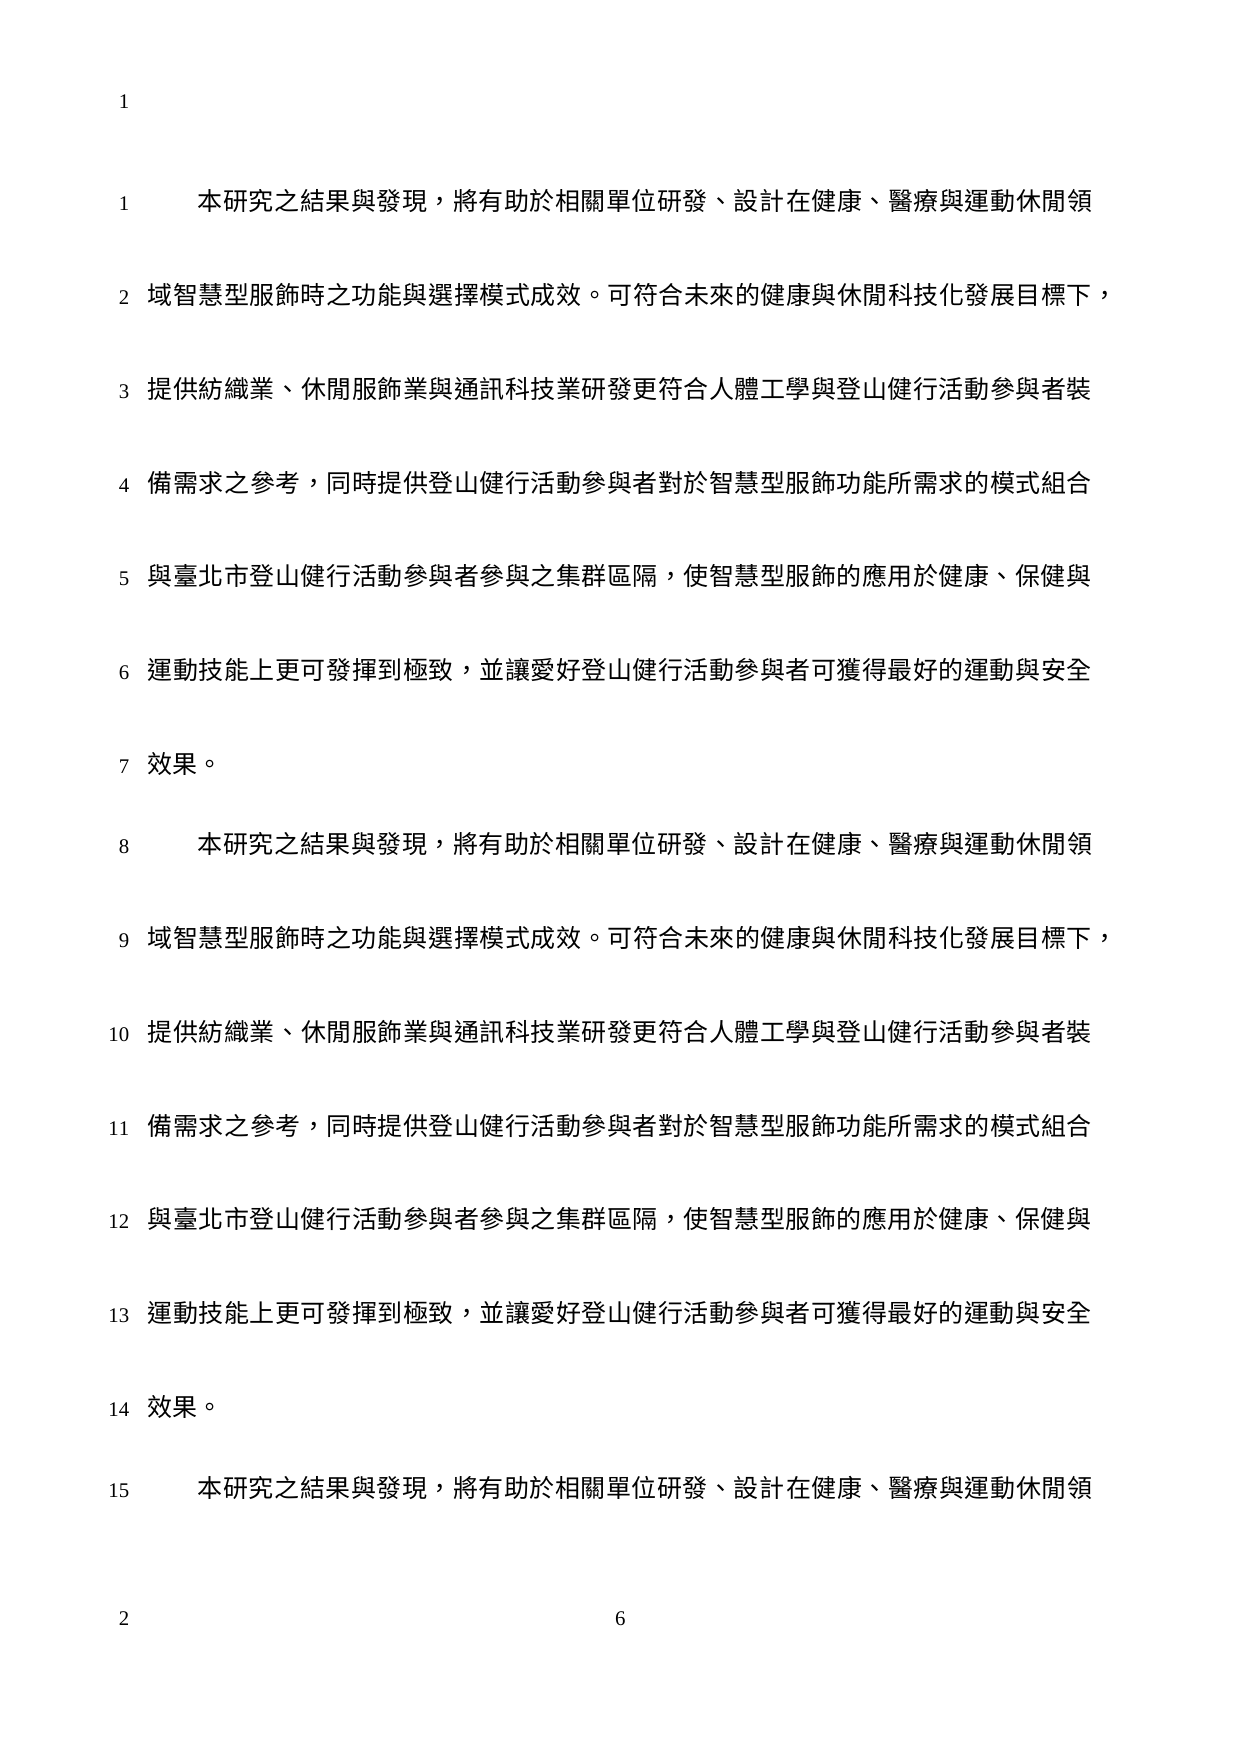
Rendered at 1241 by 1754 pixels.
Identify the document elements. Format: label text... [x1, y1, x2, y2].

text 本研究之結果與發現，將有助於相關單位研發、設計在健康、醫療與運動休閒領域智慧型服飾時之功能與選擇模式成效。可符合未來的健康與休閒科技化發展目標下，提供紡織業、休閒服飾業與通訊科技業研發更符合人體工學與登山健行活動參與者裝備需求之參考，同時提供登山健行活動參與者對於智慧型服飾功能所需求的模式組合與臺北市登山健行活動參與者參與之集群區隔，使智慧型服飾的應用於健康、保健與運動技能上更可發揮到極致，並讓愛好登山健行活動參與者可獲得最好的運動與安全效果。 [148, 158, 1092, 783]
text 本研究之結果與發現，將有助於相關單位研發、設計在健康、醫療與運動休閒領域智慧型服飾時之功能與選擇模式成效。可符合未來的健康與休閒科技化發展目標下，提供紡織業、休閒服飾業與通訊科技業研發更符合人體工學與登山健行活動參與者裝備需求之參考，同時提供登山健行活動參與者對於智慧型服飾功能所需求的模式組合與臺北市登山健行活動參與者參與之集群區隔，使智慧型服飾的應用於健康、保健與運動技能上更可發揮到極致，並讓愛好登山健行活動參與者可獲得最好的運動與安全效果。 [148, 1444, 1092, 1507]
text 本研究之結果與發現，將有助於相關單位研發、設計在健康、醫療與運動休閒領域智慧型服飾時之功能與選擇模式成效。可符合未來的健康與休閒科技化發展目標下，提供紡織業、休閒服飾業與通訊科技業研發更符合人體工學與登山健行活動參與者裝備需求之參考，同時提供登山健行活動參與者對於智慧型服飾功能所需求的模式組合與臺北市登山健行活動參與者參與之集群區隔，使智慧型服飾的應用於健康、保健與運動技能上更可發揮到極致，並讓愛好登山健行活動參與者可獲得最好的運動與安全效果。 [148, 801, 1092, 1426]
